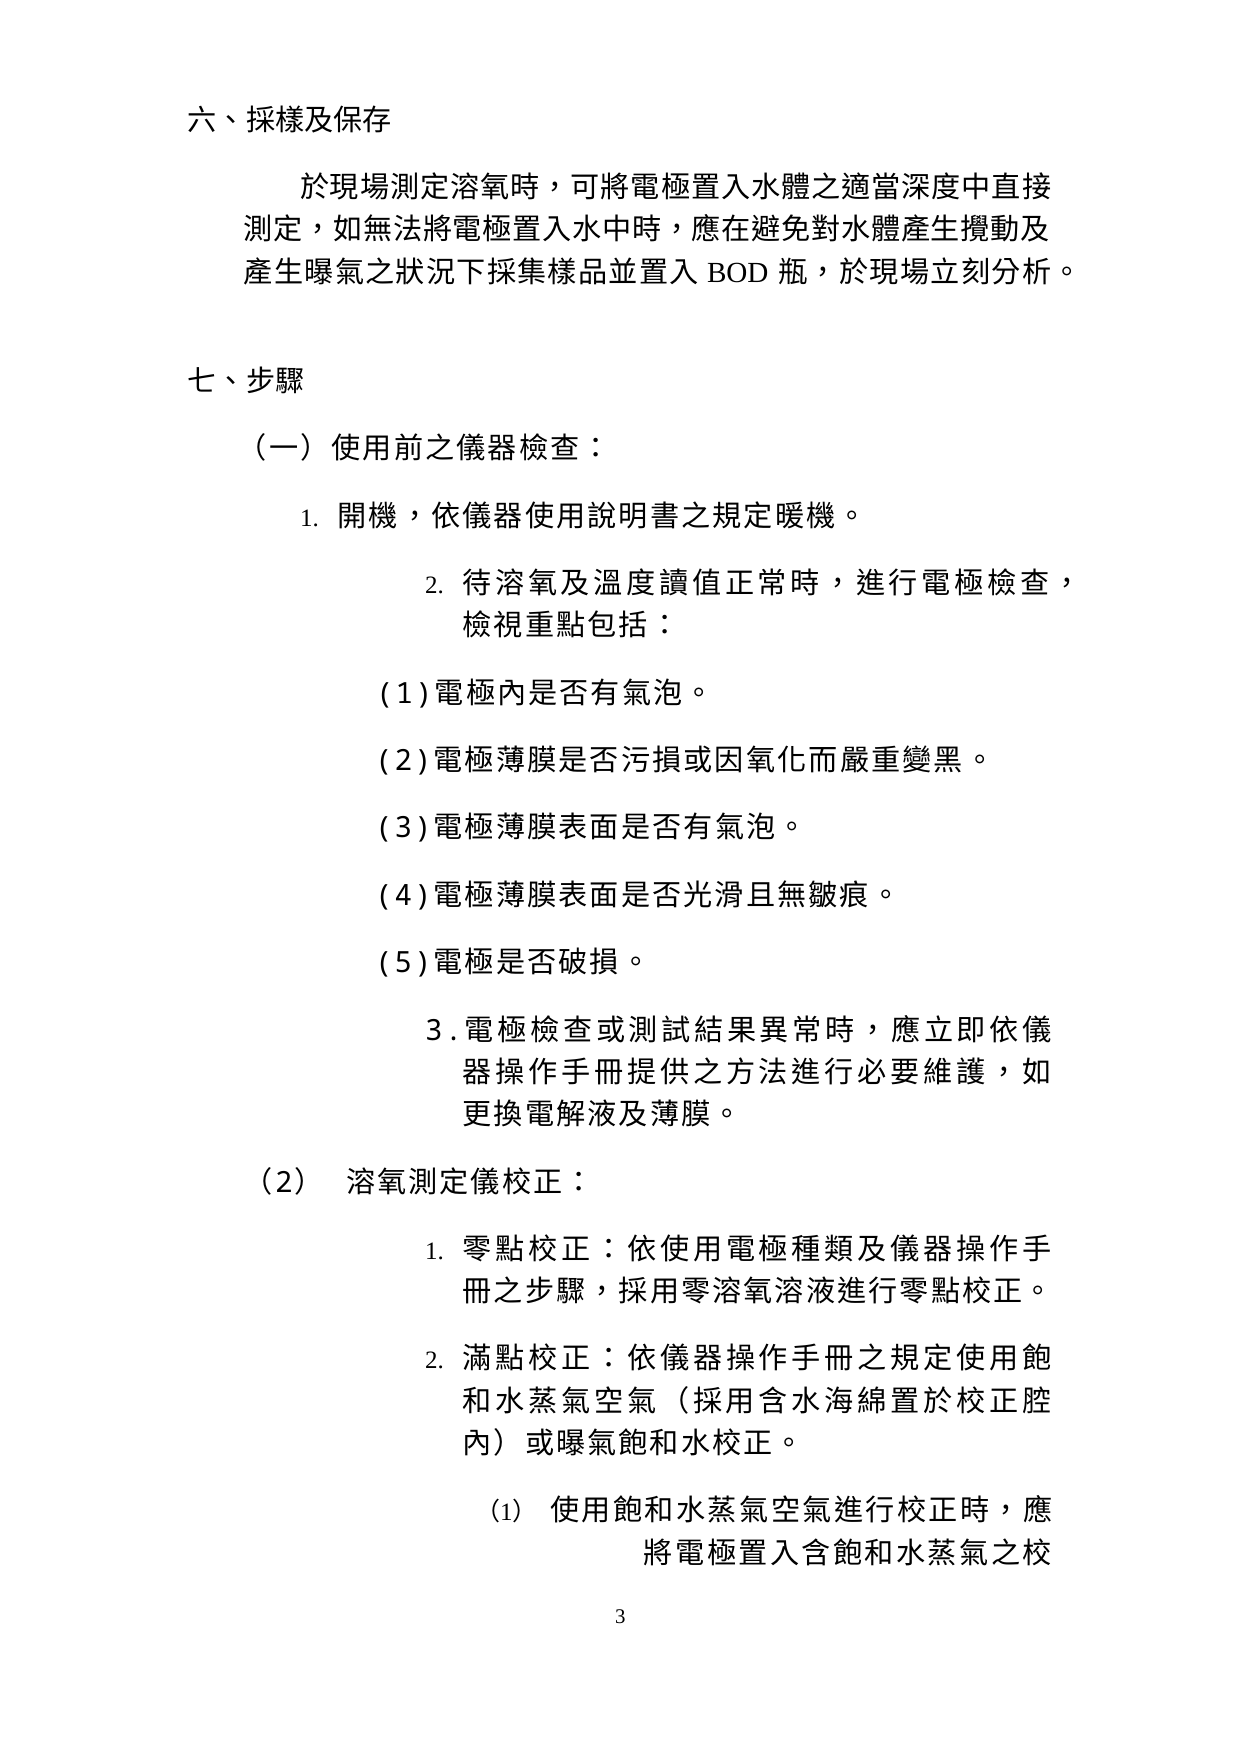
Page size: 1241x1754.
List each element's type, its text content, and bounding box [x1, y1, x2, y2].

text 七、步驟 [187, 358, 1053, 400]
list 零點校正：依使用電極種類及儀器操作手冊之步驟，採用零溶氧溶液進行零點校正。 [425, 1226, 1053, 1310]
text (5)電極是否破損。 [187, 939, 1053, 981]
text (3)電極薄膜表面是否有氣泡。 [187, 804, 1053, 846]
text (1)電極內是否有氣泡。 [187, 669, 1053, 712]
text (2)電極薄膜是否污損或因氧化而嚴重變黑。 [187, 737, 1053, 779]
list 滿點校正：依儀器操作手冊之規定使用飽和水蒸氣空氣（採用含水海綿置於校正腔內）或曝氣飽和水校正。 [425, 1335, 1053, 1462]
list 開機，依儀器使用說明書之規定暖機。 [237, 492, 1053, 534]
list 待溶氧及溫度讀值正常時，進行電極檢查，檢視重點包括： [425, 559, 1053, 644]
text （一）使用前之儀器檢查： [238, 425, 1053, 467]
text 六、採樣及保存 [187, 96, 1053, 138]
list 使用飽和水蒸氣空氣進行校正時，應將電極置入含飽和水蒸氣之校 [475, 1487, 1053, 1572]
text (4)電極薄膜表面是否光滑且無皺痕。 [187, 871, 1053, 914]
list 溶氧測定儀校正： [244, 1158, 1053, 1201]
text 於現場測定溶氧時，可將電極置入水體之適當深度中直接測定，如無法將電極置入水中時，應在避免對水體產生攪動及產生曝氣之狀況下採集樣品並置入BOD 瓶，於現場立刻分析。 [244, 163, 1053, 333]
list 電極檢查或測試結果異常時，應立即依儀器操作手冊提供之方法進行必要維護，如更換電解液及薄膜。 [425, 1006, 1053, 1133]
